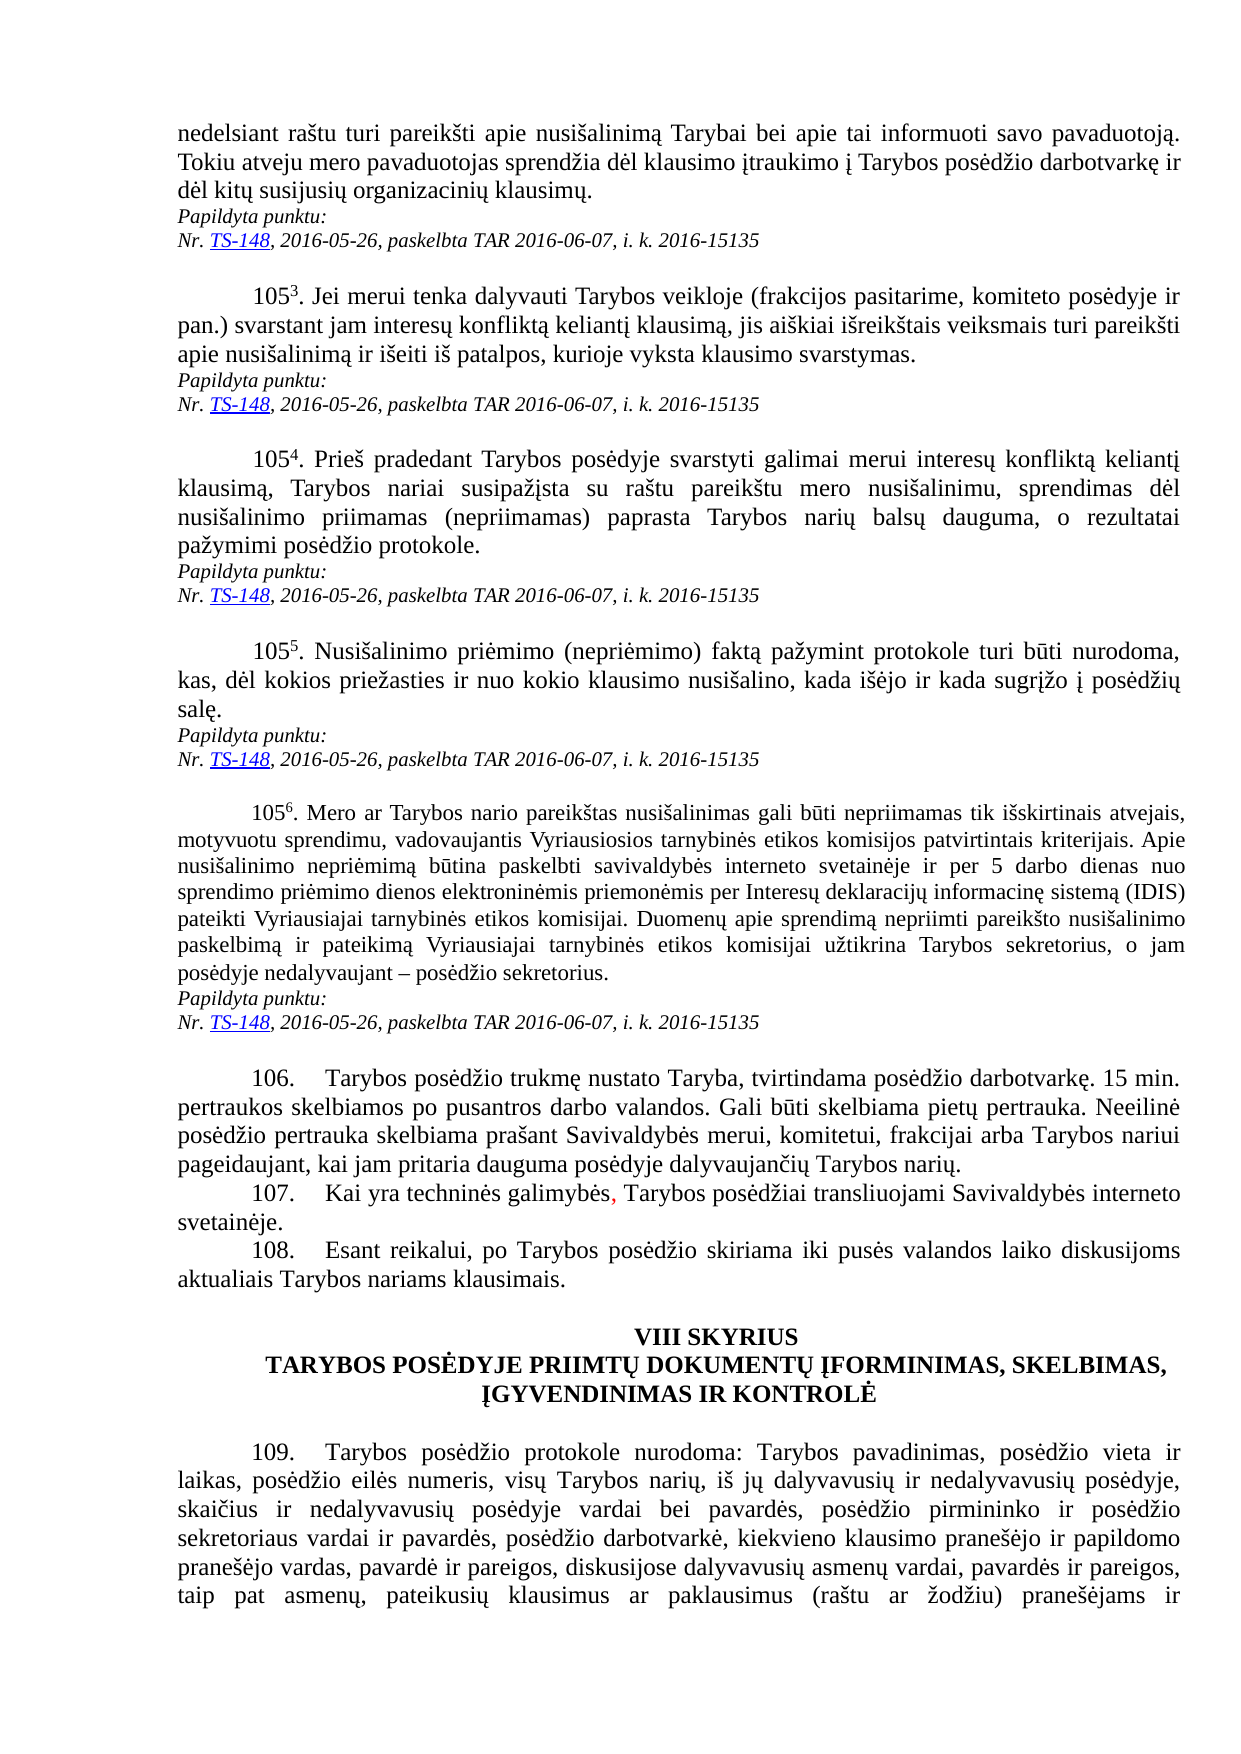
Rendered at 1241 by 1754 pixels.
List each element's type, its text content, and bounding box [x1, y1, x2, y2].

text 107. Kai yra techninės galimybės, Tarybos posėdžiai transliuojami Savivaldybės interneto svetainėje. [177, 1178, 1181, 1236]
text 1056. Mero ar Tarybos nario pareikštas nusišalinimas gali būti nepriimamas tik išskirtinais atvejais, motyvuotu sprendimu, vadovaujantis Vyriausiosios tarnybinės etikos komisijos patvirtintais kriterijais. Apie nusišalinimo nepriėmimą būtina paskelbti savivaldybės interneto svetainėje ir per 5 darbo dienas nuo sprendimo priėmimo dienos elektroninėmis priemonėmis per Interesų deklaracijų informacinę sistemą (IDIS) pateikti Vyriausiajai tarnybinės etikos komisijai. Duomenų apie sprendimą nepriimti pareikšto nusišalinimo paskelbimą ir pateikimą Vyriausiajai tarnybinės etikos komisijai užtikrina Tarybos sekretorius, o jam posėdyje nedalyvaujant – posėdžio sekretorius. [177, 799, 1187, 986]
text 1053. Jei merui tenka dalyvauti Tarybos veikloje (frakcijos pasitarime, komiteto posėdyje ir pan.) svarstant jam interesų konfliktą keliantį klausimą, jis aiškiai išreikštais veiksmais turi pareikšti apie nusišalinimą ir išeiti iš patalpos, kurioje vyksta klausimo svarstymas. [177, 281, 1181, 367]
text Nr. TS-148, 2016-05-26, paskelbta TAR 2016-06-07, i. k. 2016-15135 [177, 392, 1181, 416]
text 106. Tarybos posėdžio trukmę nustato Taryba, tvirtindama posėdžio darbotvarkę. 15 min. pertraukos skelbiamos po pusantros darbo valandos. Gali būti skelbiama pietų pertrauka. Neeilinė posėdžio pertrauka skelbiama prašant Savivaldybės merui, komitetui, frakcijai arba Tarybos nariui pageidaujant, kai jam pritaria dauguma posėdyje dalyvaujančių Tarybos narių. [177, 1063, 1181, 1178]
text Papildyta punktu: [177, 204, 1181, 228]
text 1055. Nusišalinimo priėmimo (nepriėmimo) faktą pažymint protokole turi būti nurodoma, kas, dėl kokios priežasties ir nuo kokio klausimo nusišalino, kada išėjo ir kada sugrįžo į posėdžių salę. [177, 636, 1181, 722]
text Papildyta punktu: [177, 559, 1181, 583]
text Papildyta punktu: [177, 367, 1181, 392]
text Nr. TS-148, 2016-05-26, paskelbta TAR 2016-06-07, i. k. 2016-15135 [177, 747, 1181, 771]
text Papildyta punktu: [177, 986, 1181, 1010]
text 108. Esant reikalui, po Tarybos posėdžio skiriama iki pusės valandos laiko diskusijoms aktualiais Tarybos nariams klausimais. [177, 1236, 1181, 1293]
text TARYBOS POSĖDYJE PRIIMTŲ DOKUMENTŲ ĮFORMINIMAS, SKELBIMAS, ĮGYVENDINIMAS IR KONTROLĖ [177, 1351, 1181, 1408]
text nedelsiant raštu turi pareikšti apie nusišalinimą Tarybai bei apie tai informuoti savo pavaduotoją. Tokiu atveju mero pavaduotojas sprendžia dėl klausimo įtraukimo į Tarybos posėdžio darbotvarkę ir dėl kitų susijusių organizacinių klausimų. [177, 118, 1181, 204]
text Nr. TS-148, 2016-05-26, paskelbta TAR 2016-06-07, i. k. 2016-15135 [177, 228, 1181, 252]
text Nr. TS-148, 2016-05-26, paskelbta TAR 2016-06-07, i. k. 2016-15135 [177, 1010, 1181, 1034]
text Nr. TS-148, 2016-05-26, paskelbta TAR 2016-06-07, i. k. 2016-15135 [177, 583, 1181, 607]
text Papildyta punktu: [177, 722, 1181, 747]
text 109. Tarybos posėdžio protokole nurodoma: Tarybos pavadinimas, posėdžio vieta ir laikas, posėdžio eilės numeris, visų Tarybos narių, iš jų dalyvavusių ir nedalyvavusių posėdyje, skaičius ir nedalyvavusių posėdyje vardai bei pavardės, posėdžio pirmininko ir posėdžio sekretoriaus vardai ir pavardės, posėdžio darbotvarkė, kiekvieno klausimo pranešėjo ir papildomo pranešėjo vardas, pavardė ir pareigos, diskusijose dalyvavusių asmenų vardai, pavardės ir pareigos, taip pat asmenų, pateikusių klausimus ar paklausimus (raštu ar žodžiu) pranešėjams ir [177, 1437, 1181, 1609]
text 1054. Prieš pradedant Tarybos posėdyje svarstyti galimai merui interesų konfliktą keliantį klausimą, Tarybos nariai susipažįsta su raštu pareikštu mero nusišalinimu, sprendimas dėl nusišalinimo priimamas (nepriimamas) paprasta Tarybos narių balsų dauguma, o rezultatai pažymimi posėdžio protokole. [177, 444, 1181, 559]
text VIII SKYRIUS [177, 1322, 1181, 1351]
